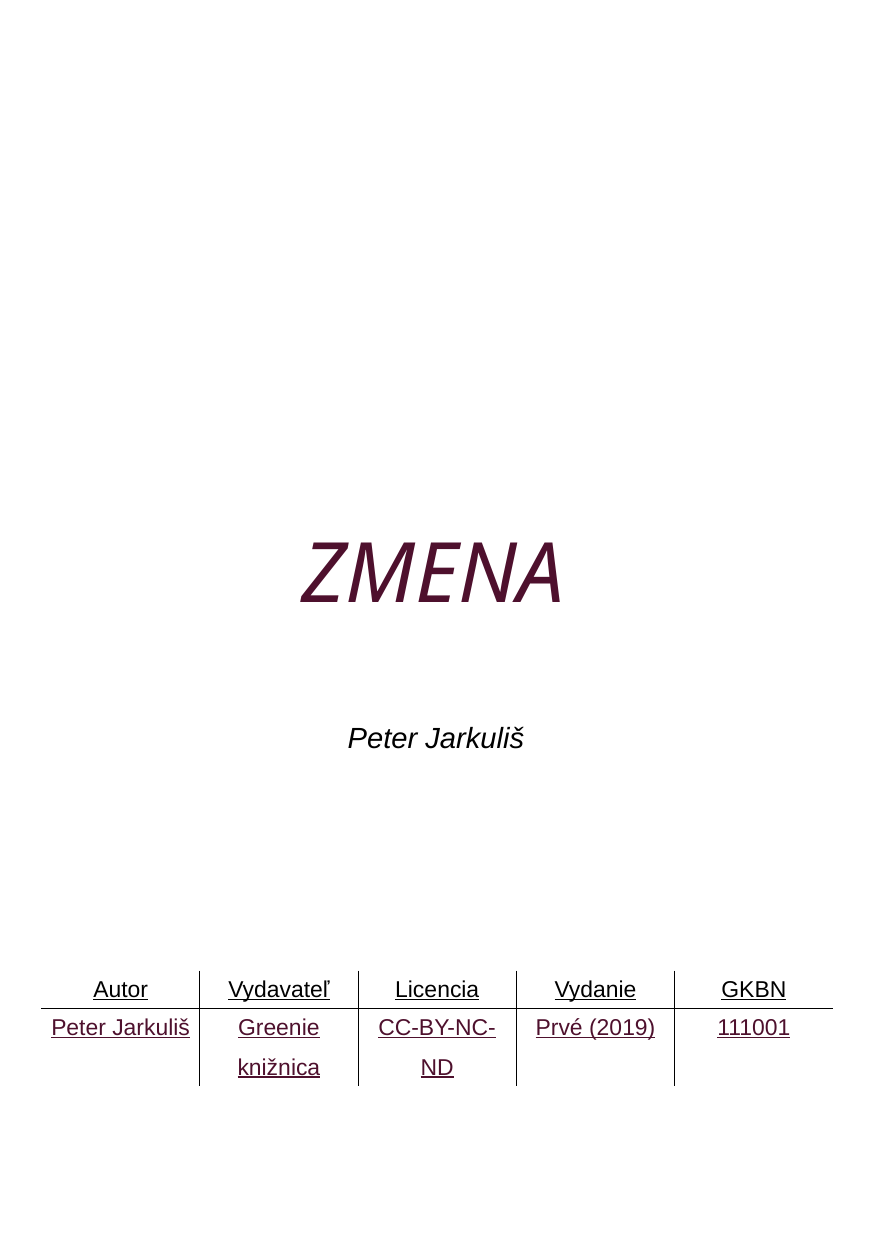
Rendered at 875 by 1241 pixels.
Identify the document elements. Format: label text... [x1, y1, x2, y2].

table_header GKBN [675, 971, 833, 1008]
table_cell CC-BY-NC-ND [359, 1009, 516, 1086]
table_header Autor [41, 971, 199, 1008]
table_cell 111001 [675, 1009, 833, 1086]
table_cell Greenie knižnica [200, 1009, 358, 1086]
table_header Vydavateľ [200, 971, 358, 1008]
subtitle ZMENA [41, 514, 833, 627]
table_cell Peter Jarkuliš [41, 1009, 199, 1086]
subtitle Peter Jarkuliš [41, 721, 833, 755]
table_header Licencia [359, 971, 516, 1008]
table_header Vydanie [517, 971, 674, 1008]
table_cell Prvé (2019) [517, 1009, 674, 1086]
